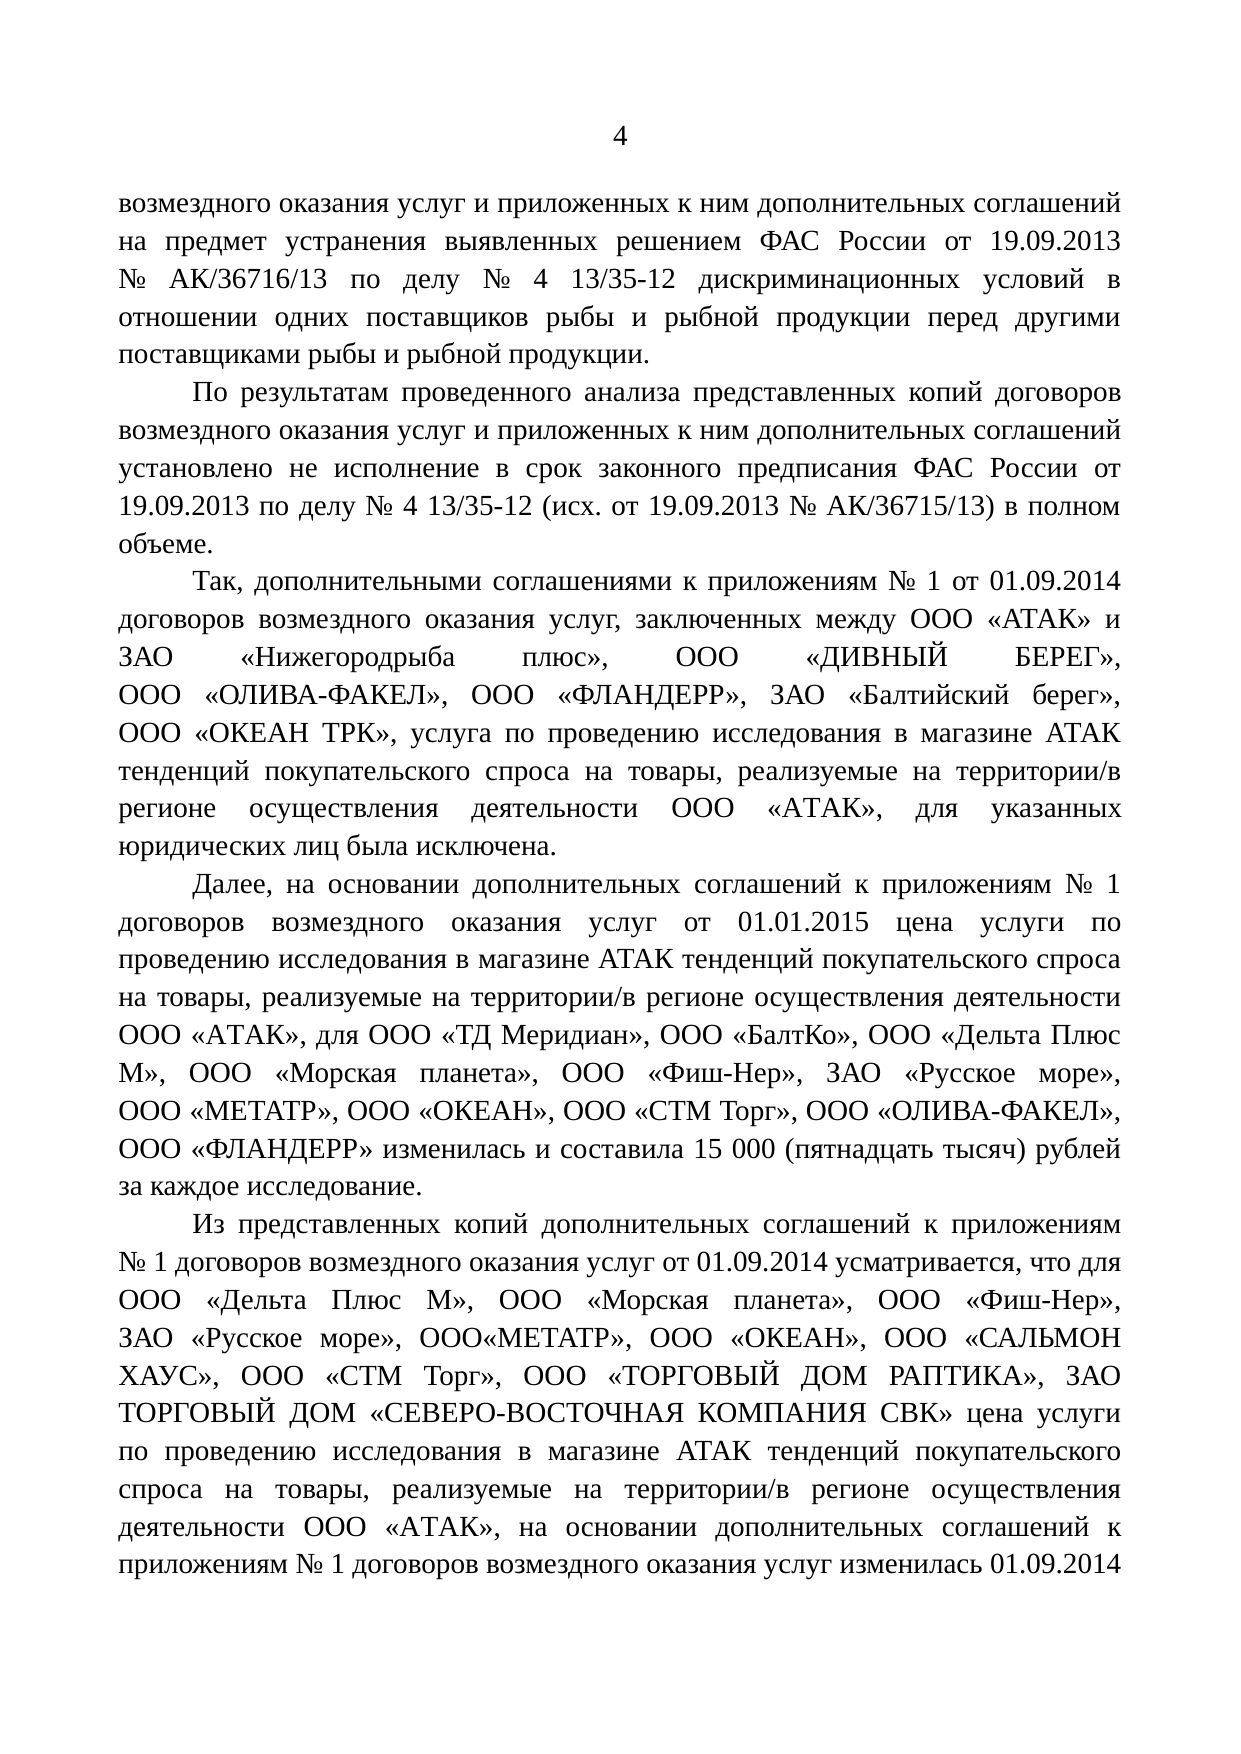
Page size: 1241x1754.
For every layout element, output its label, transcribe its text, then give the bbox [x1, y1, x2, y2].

text возмездного оказания услуг и приложенных к ним дополнительных соглашений на предмет устранения выявленных решением ФАС России от 19.09.2013 № АК/36716/13 по делу № 4 13/35-12 дискриминационных условий в отношении одних поставщиков рыбы и рыбной продукции перед другими поставщиками рыбы и рыбной продукции. [118, 181, 1122, 370]
text Из представленных копий дополнительных соглашений к приложениям № 1 договоров возмездного оказания услуг от 01.09.2014 усматривается, что для ООО «Дельта Плюс М», ООО «Морская планета», ООО «Фиш-Нер», ЗАО «Русское море», ООО«МЕТАТР», ООО «ОКЕАН», ООО «САЛЬМОН ХАУС», ООО «СТМ Торг», ООО «ТОРГОВЫЙ ДОМ РАПТИКА», ЗАО ТОРГОВЫЙ ДОМ «СЕВЕРО-ВОСТОЧНАЯ КОМПАНИЯ СВК» цена услуги по проведению исследования в магазине АТАК тенденций покупательского спроса на товары, реализуемые на территории/в регионе осуществления деятельности ООО «АТАК», на основании дополнительных соглашений к приложениям № 1 договоров возмездного оказания услуг изменилась 01.09.2014 [118, 1202, 1122, 1580]
text Так, дополнительными соглашениями к приложениям № 1 от 01.09.2014 договоров возмездного оказания услуг, заключенных между ООО «АТАК» и ЗАО «Нижегородрыба плюс», ООО «ДИВНЫЙ БЕРЕГ», ООО «ОЛИВА-ФАКЕЛ», ООО «ФЛАНДЕРР», ЗАО «Балтийский берег», ООО «ОКЕАН ТРК», услуга по проведению исследования в магазине АТАК тенденций покупательского спроса на товары, реализуемые на территории/в регионе осуществления деятельности ООО «АТАК», для указанных юридических лиц была исключена. [118, 559, 1122, 862]
text Далее, на основании дополнительных соглашений к приложениям № 1 договоров возмездного оказания услуг от 01.01.2015 цена услуги по проведению исследования в магазине АТАК тенденций покупательского спроса на товары, реализуемые на территории/в регионе осуществления деятельности ООО «АТАК», для ООО «ТД Меридиан», ООО «БалтКо», ООО «Дельта Плюс М», ООО «Морская планета», ООО «Фиш-Нер», ЗАО «Русское море», ООО «МЕТАТР», ООО «ОКЕАН», ООО «СТМ Торг», ООО «ОЛИВА-ФАКЕЛ», ООО «ФЛАНДЕРР» изменилась и составила 15 000 (пятнадцать тысяч) рублей за каждое исследование. [118, 862, 1122, 1202]
text По результатам проведенного анализа представленных копий договоров возмездного оказания услуг и приложенных к ним дополнительных соглашений установлено не исполнение в срок законного предписания ФАС России от 19.09.2013 по делу № 4 13/35-12 (исх. от 19.09.2013 № АК/36715/13) в полном объеме. [118, 370, 1122, 559]
